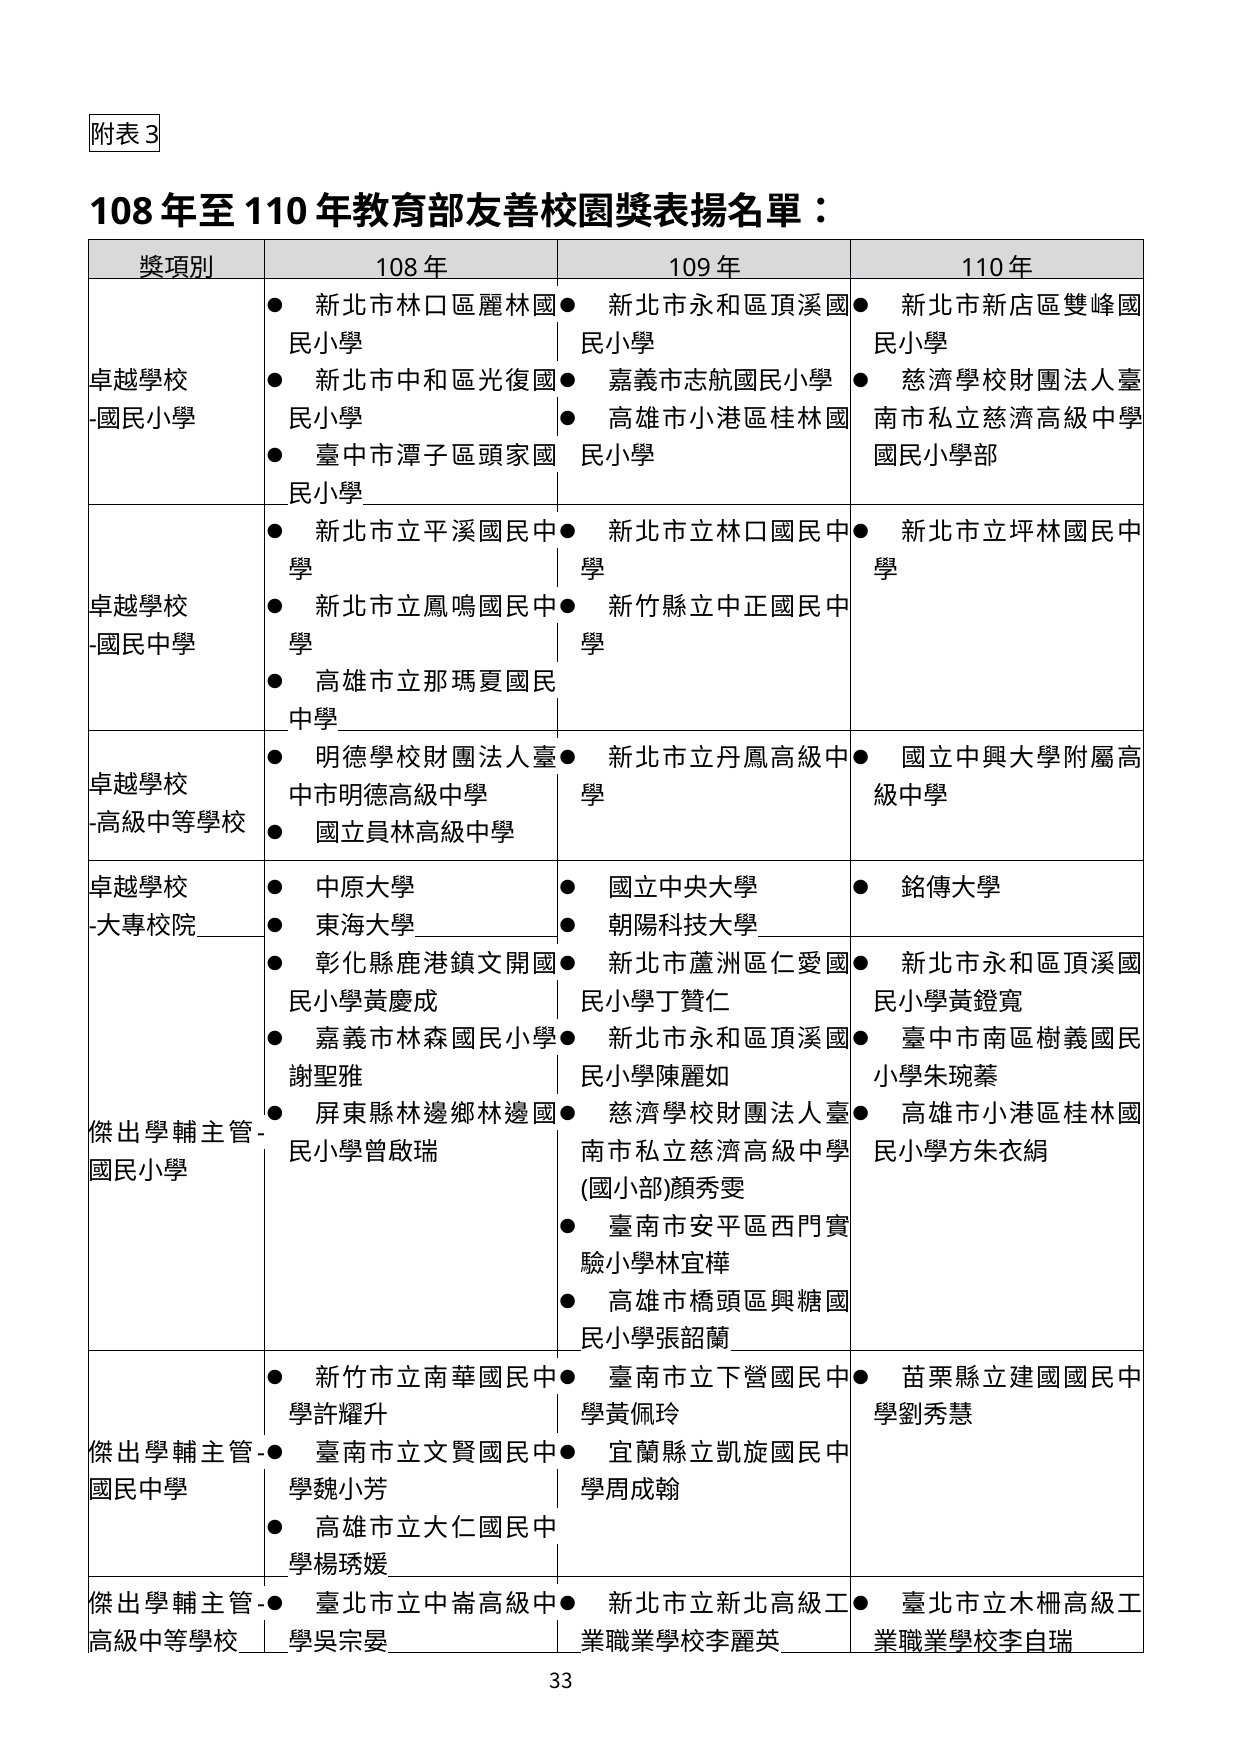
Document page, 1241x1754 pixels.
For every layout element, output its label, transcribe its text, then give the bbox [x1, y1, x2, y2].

table_cell 傑出學輔主管-國民中學 [89, 1351, 264, 1576]
table_cell 卓越學校 -國民中學 [89, 505, 264, 730]
table_cell 新北市立丹鳳高級中學 [558, 731, 850, 860]
table_cell 新北市新店區雙峰國民小學 慈濟學校財團法人臺南市私立慈濟高級中學國民小學部 [851, 279, 1143, 504]
table_cell 臺南市立下營國民中學黃佩玲 宜蘭縣立凱旋國民中學周成翰 [558, 1351, 850, 1576]
table_cell 新北市立新北高級工業職業學校李麗英 國立和美實驗學校張力元 [558, 1577, 850, 1652]
table_cell 新北市立平溪國民中學 新北市立鳳鳴國民中學 高雄市立那瑪夏國民中學 [265, 505, 557, 730]
table_cell 新北市立林口國民中學 新竹縣立中正國民中學 [558, 505, 850, 730]
table_header 109年 [558, 240, 850, 278]
table_header 108年 [265, 240, 557, 278]
table_cell 傑出學輔主管-國民小學 [89, 937, 264, 1349]
text 108年至110年教育部友善校園獎表揚名單： [89, 164, 1166, 239]
table_cell 新北市永和區頂溪國民小學 嘉義市志航國民小學 高雄市小港區桂林國民小學 [558, 279, 850, 504]
table_cell 新北市永和區頂溪國民小學黃鐙寬 臺中市南區樹義國民小學朱琬蓁 高雄市小港區桂林國民小學方朱衣絹 [851, 937, 1143, 1349]
table_cell 新竹市立南華國民中學許耀升 臺南市立文賢國民中學魏小芳 高雄市立大仁國民中學楊琇媛 [265, 1351, 557, 1576]
table_cell 臺北市立中崙高級中學吳宗晏 [265, 1577, 557, 1652]
table_header 110年 [851, 240, 1143, 278]
table_cell 新北市林口區麗林國民小學 新北市中和區光復國民小學 臺中市潭子區頭家國民小學 [265, 279, 557, 504]
table_cell 卓越學校 -國民小學 [89, 279, 264, 504]
table_cell 傑出學輔主管-高級中等學校 [89, 1577, 264, 1652]
table_cell 新北市立坪林國民中學 [851, 505, 1143, 730]
text 附表3 [89, 89, 1166, 164]
table_cell 卓越學校 -大專校院 [89, 861, 264, 936]
table_cell 彰化縣鹿港鎮文開國民小學黃慶成 嘉義市林森國民小學謝聖雅 屏東縣林邊鄉林邊國民小學曾啟瑞 [265, 937, 557, 1349]
table_cell 中原大學 東海大學 [265, 861, 557, 936]
table_header 獎項別 [89, 240, 264, 278]
table_cell 明德學校財團法人臺中市明德高級中學 國立員林高級中學 [265, 731, 557, 860]
table_cell 卓越學校 -高級中等學校 [89, 731, 264, 860]
table_cell 國立中興大學附屬高級中學 [851, 731, 1143, 860]
table_cell 國立中央大學 朝陽科技大學 [558, 861, 850, 936]
table_cell 新北市蘆洲區仁愛國民小學丁贊仁 新北市永和區頂溪國民小學陳麗如 慈濟學校財團法人臺南市私立慈濟高級中學(國小部)顏秀雯 臺南市安平區西門實驗小學林宜樺 高雄市橋頭區興糖國民小學張韶蘭 [558, 937, 850, 1349]
table_cell 臺北市立木柵高級工業職業學校李自瑞 桃園市立桃園高級中學劉駿耀 [851, 1577, 1143, 1652]
table_cell 銘傳大學 [851, 861, 1143, 936]
table_cell 苗栗縣立建國國民中學劉秀慧 [851, 1351, 1143, 1576]
